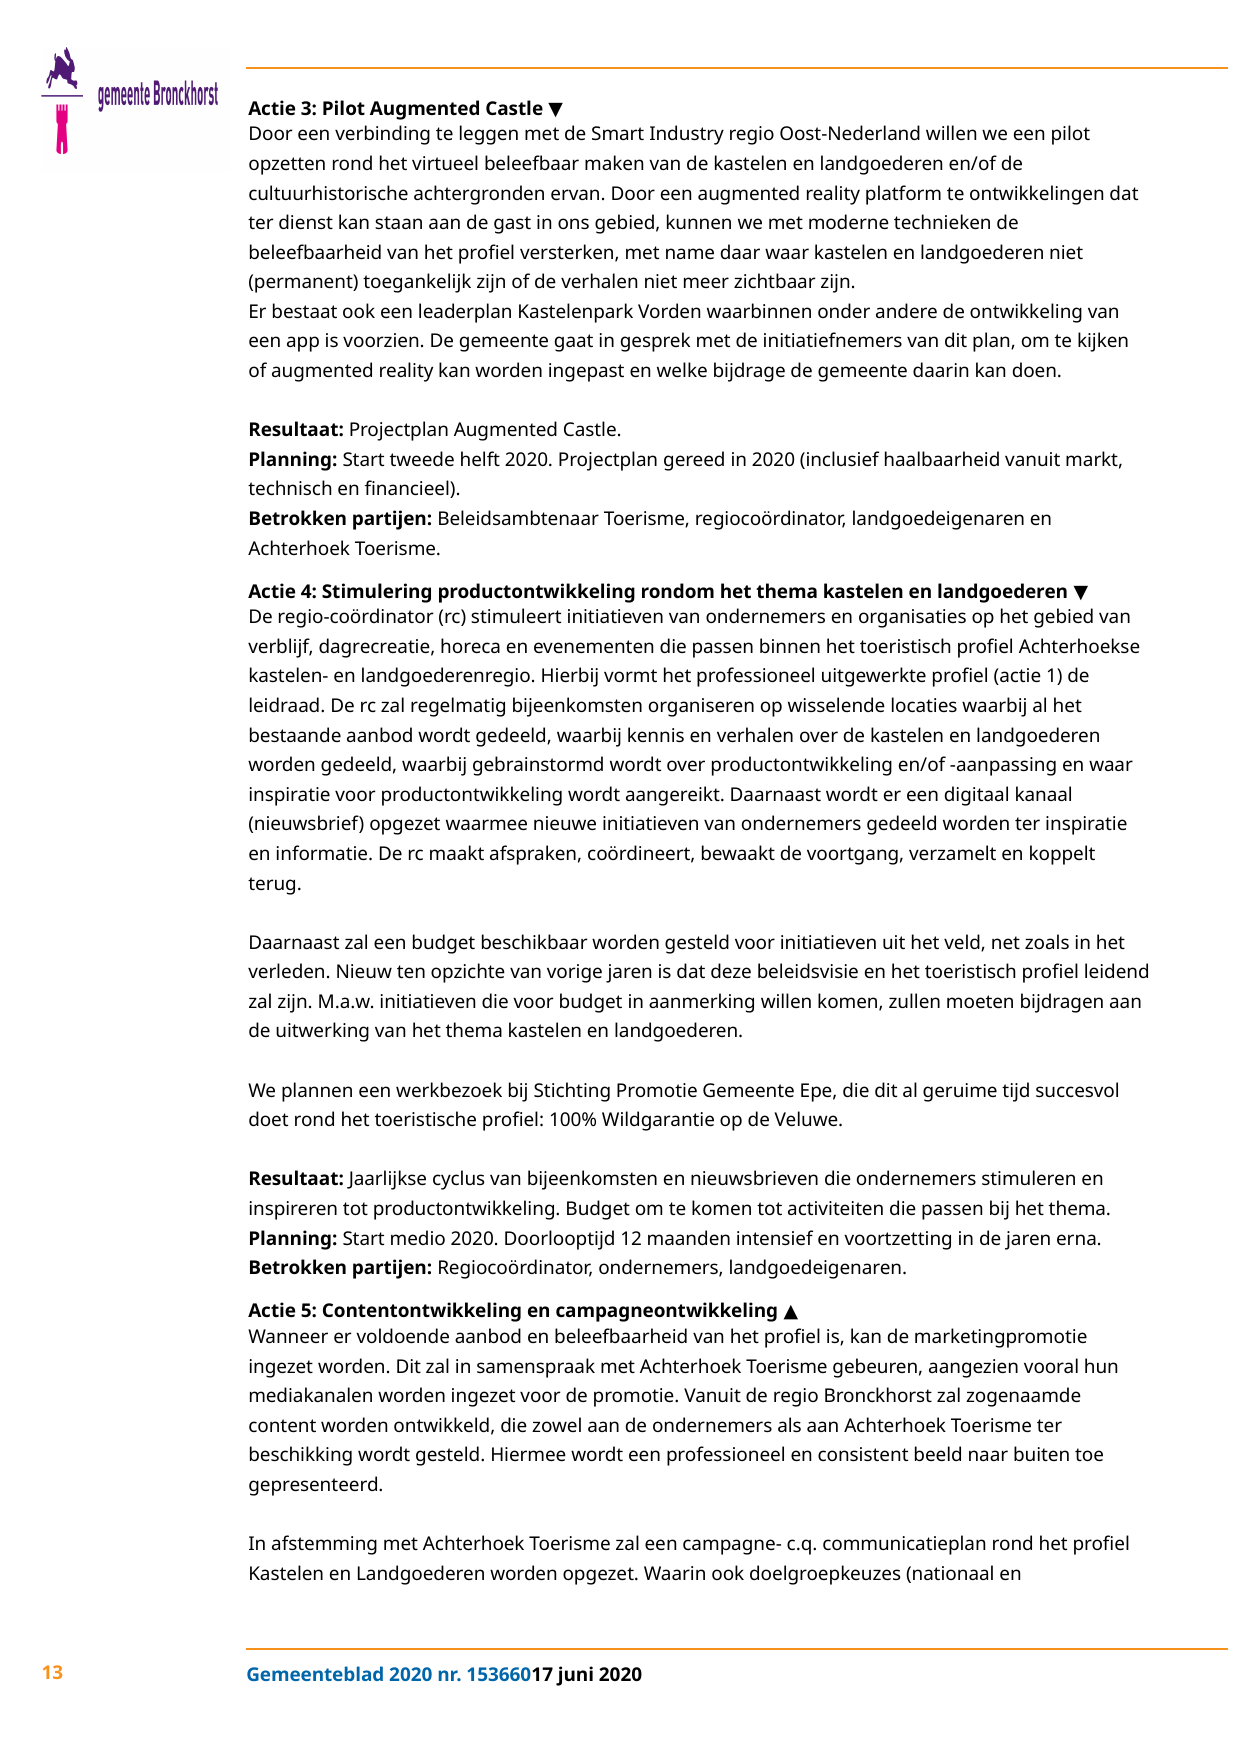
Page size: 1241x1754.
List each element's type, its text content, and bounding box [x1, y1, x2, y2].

text Planning: Start tweede helft 2020. Projectplan gereed in 2020 (inclusief haalbaarheid vanuit markt, technisch en financieel). [248, 446, 1152, 501]
text Betrokken partijen: Beleidsambtenaar Toerisme, regiocoördinator, landgoedeigenaren en Achterhoek Toerisme. [248, 505, 1152, 560]
text Betrokken partijen: Regiocoördinator, ondernemers, landgoedeigenaren. [248, 1254, 1152, 1280]
text Resultaat: Projectplan Augmented Castle. [248, 416, 1152, 442]
text De regio-coördinator (rc) stimuleert initiatieven van ondernemers en organisaties op het gebied van verblijf, dagrecreatie, horeca en evenementen die passen binnen het toeristisch profiel Achterhoekse kastelen- en landgoederenregio. Hierbij vormt het professioneel uitgewerkte profiel (actie 1) de leidraad. De rc zal regelmatig bijeenkomsten organiseren op wisselende locaties waarbij al het bestaande aanbod wordt gedeeld, waarbij kennis en verhalen over de kastelen en landgoederen worden gedeeld, waarbij gebrainstormd wordt over productontwikkeling en/of -aanpassing en waar inspiratie voor productontwikkeling wordt aangereikt. Daarnaast wordt er een digitaal kanaal (nieuwsbrief) opgezet waarmee nieuwe initiatieven van ondernemers gedeeld worden ter inspiratie en informatie. De rc maakt afspraken, coördineert, bewaakt de voortgang, verzamelt en koppelt terug. [248, 603, 1152, 896]
text Er bestaat ook een leaderplan Kastelenpark Vorden waarbinnen onder andere de ontwikkeling van een app is voorzien. De gemeente gaat in gesprek met de initiatiefnemers van dit plan, om te kijken of augmented reality kan worden ingepast en welke bijdrage de gemeente daarin kan doen. [248, 298, 1152, 383]
text In afstemming met Achterhoek Toerisme zal een campagne- c.q. communicatieplan rond het profiel Kastelen en Landgoederen worden opgezet. Waarin ook doelgroepkeuzes (nationaal en [248, 1530, 1152, 1586]
text Actie 5: Contentontwikkeling en campagneontwikkeling ▲ [248, 1297, 1152, 1323]
text Daarnaast zal een budget beschikbaar worden gesteld voor initiatieven uit het veld, net zoals in het verleden. Nieuw ten opzichte van vorige jaren is dat deze beleidsvisie en het toeristisch profiel leidend zal zijn. M.a.w. initiatieven die voor budget in aanmerking willen komen, zullen moeten bijdragen aan de uitwerking van het thema kastelen en landgoederen. [248, 929, 1152, 1043]
text Door een verbinding te leggen met de Smart Industry regio Oost-Nederland willen we een pilot opzetten rond het virtueel beleefbaar maken van de kastelen en landgoederen en/of de cultuurhistorische achtergronden ervan. Door een augmented reality platform te ontwikkelingen dat ter dienst kan staan aan de gast in ons gebied, kunnen we met moderne technieken de beleefbaarheid van het profiel versterken, met name daar waar kastelen en landgoederen niet (permanent) toegankelijk zijn of de verhalen niet meer zichtbaar zijn. [248, 121, 1152, 294]
text Actie 3: Pilot Augmented Castle ▼ [248, 95, 1152, 121]
text Actie 4: Stimulering productontwikkeling rondom het thema kastelen en landgoederen ▼ [248, 578, 1152, 603]
text Resultaat: Jaarlijkse cyclus van bijeenkomsten en nieuwsbrieven die ondernemers stimuleren en inspireren tot productontwikkeling. Budget om te komen tot activiteiten die passen bij het thema. [248, 1166, 1152, 1221]
text Planning: Start medio 2020. Doorlooptijd 12 maanden intensief en voortzetting in de jaren erna. [248, 1225, 1152, 1251]
text Wanneer er voldoende aanbod en beleefbaarheid van het profiel is, kan de marketingpromotie ingezet worden. Dit zal in samenspraak met Achterhoek Toerisme gebeuren, aangezien vooral hun mediakanalen worden ingezet voor de promotie. Vanuit de regio Bronckhorst zal zogenaamde content worden ontwikkeld, die zowel aan de ondernemers als aan Achterhoek Toerisme ter beschikking wordt gesteld. Hiermee wordt een professioneel en consistent beeld naar buiten toe gepresenteerd. [248, 1323, 1152, 1497]
picture [41, 47, 231, 172]
text We plannen een werkbezoek bij Stichting Promotie Gemeente Epe, die dit al geruime tijd succesvol doet rond het toeristische profiel: 100% Wildgarantie op de Veluwe. [248, 1077, 1152, 1132]
